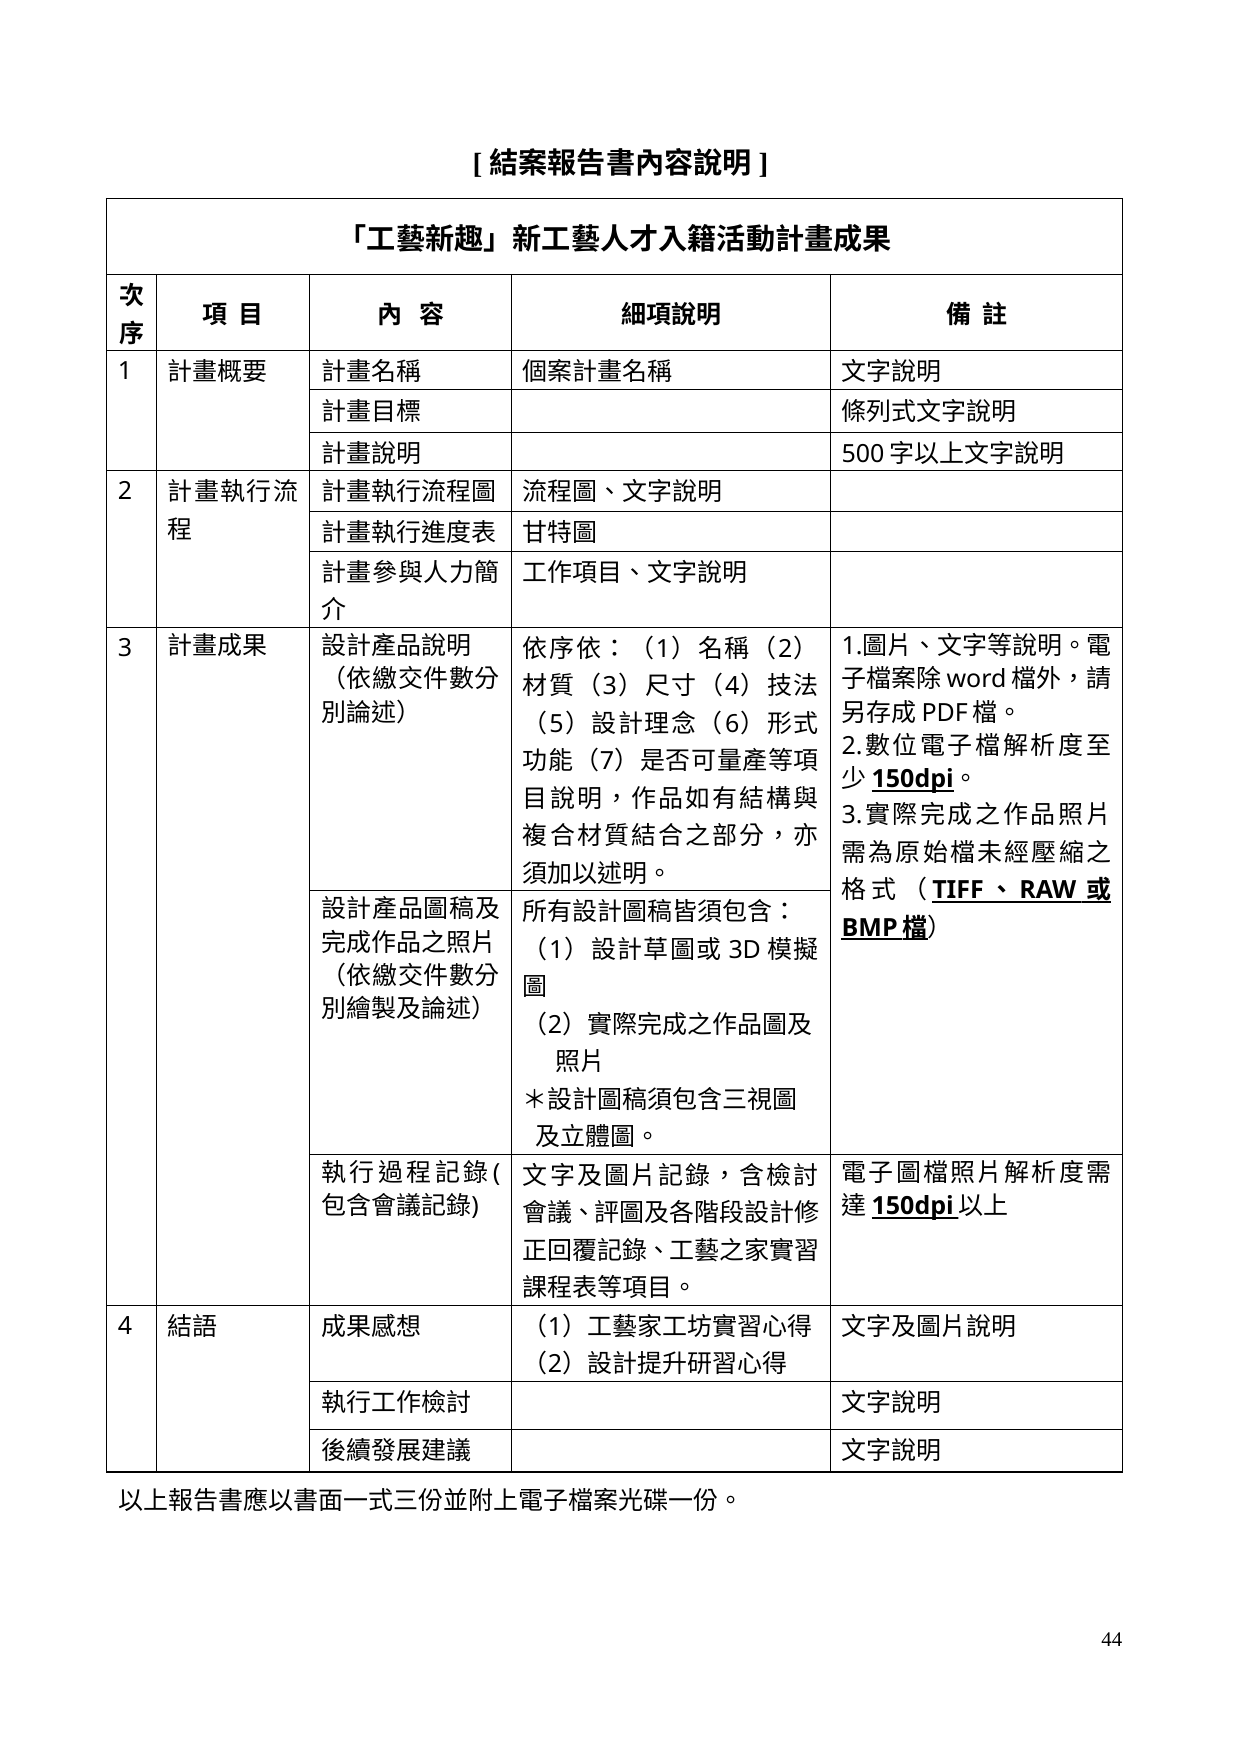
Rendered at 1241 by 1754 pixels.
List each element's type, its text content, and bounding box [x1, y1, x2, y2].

table_cell 500字以上文字說明 [831, 433, 1122, 470]
table_cell 所有設計圖稿皆須包含： （1）設計草圖或3D模擬圖 （2）實際完成之作品圖及 照片 ＊設計圖稿須包含三視圖 及立體圖。 [512, 891, 830, 1154]
table_cell 計畫目標 [310, 390, 511, 432]
table_cell 3 [107, 628, 156, 1305]
table_cell 文字及圖片記錄，含檢討會議、評圖及各階段設計修正回覆記錄、工藝之家實習課程表等項目。 [512, 1155, 830, 1305]
table_cell 依序依：（1）名稱（2）材質（3）尺寸（4）技法（5）設計理念（6）形式功能（7）是否可量產等項目說明，作品如有結構與複合材質結合之部分，亦須加以述明。 [512, 628, 830, 890]
table_header 「工藝新趣」新工藝人才入籍活動計畫成果 [107, 199, 1122, 274]
table_cell 計畫執行流程圖 [310, 471, 511, 511]
table_cell 文字說明 [831, 1430, 1122, 1471]
table_cell 1.圖片、文字等說明。電子檔案除word檔外，請另存成PDF檔。 2.數位電子檔解析度至少150dpi。 3.實際完成之作品照片需為原始檔未經壓縮之格式（TIFF、RAW或BMP檔） [831, 628, 1122, 1154]
table_cell 4 [107, 1306, 156, 1471]
table_cell 計畫參與人力簡介 [310, 552, 511, 627]
table_cell 備 註 [831, 275, 1122, 350]
table_cell [831, 471, 1122, 511]
table_cell [512, 1430, 830, 1471]
table_cell 執行過程記錄(包含會議記錄) [310, 1155, 511, 1305]
table_cell 2 [107, 471, 156, 627]
table_cell [512, 390, 830, 432]
table_cell 計畫說明 [310, 433, 511, 470]
table_cell 計畫成果 [157, 628, 309, 1305]
table_cell 甘特圖 [512, 512, 830, 551]
table_cell 文字及圖片說明 [831, 1306, 1122, 1381]
table_cell （1）工藝家工坊實習心得 （2）設計提升研習心得 [512, 1306, 830, 1381]
table_cell 計畫執行進度表 [310, 512, 511, 551]
table_cell 細項說明 [512, 275, 830, 350]
table_cell 電子圖檔照片解析度需達150dpi以上 [831, 1155, 1122, 1305]
table_cell 文字說明 [831, 1382, 1122, 1429]
table_cell 1 [107, 351, 156, 470]
table_cell 設計產品圖稿及完成作品之照片 （依繳交件數分別繪製及論述） [310, 891, 511, 1154]
table_cell 條列式文字說明 [831, 390, 1122, 432]
table_cell 計畫名稱 [310, 351, 511, 389]
table_cell 個案計畫名稱 [512, 351, 830, 389]
table_cell 執行工作檢討 [310, 1382, 511, 1429]
table_cell 流程圖、文字說明 [512, 471, 830, 511]
text 以上報告書應以書面一式三份並附上電子檔案光碟一份。 [118, 1473, 1122, 1518]
table_cell 計畫執行流程 [157, 471, 309, 627]
table_cell 工作項目、文字說明 [512, 552, 830, 627]
table_cell 計畫概要 [157, 351, 309, 470]
table_cell [831, 512, 1122, 551]
table_cell 內 容 [310, 275, 511, 350]
table_cell 文字說明 [831, 351, 1122, 389]
table_cell [512, 433, 830, 470]
table_cell 後續發展建議 [310, 1430, 511, 1471]
table_cell [512, 1382, 830, 1429]
text [ 結案報告書內容說明 ] [118, 123, 1122, 198]
table_cell 項 目 [157, 275, 309, 350]
table_cell 成果感想 [310, 1306, 511, 1381]
table_cell 設計產品說明 （依繳交件數分別論述） [310, 628, 511, 890]
table_cell 結語 [157, 1306, 309, 1471]
table_cell [831, 552, 1122, 627]
table_cell 次序 [107, 275, 156, 350]
